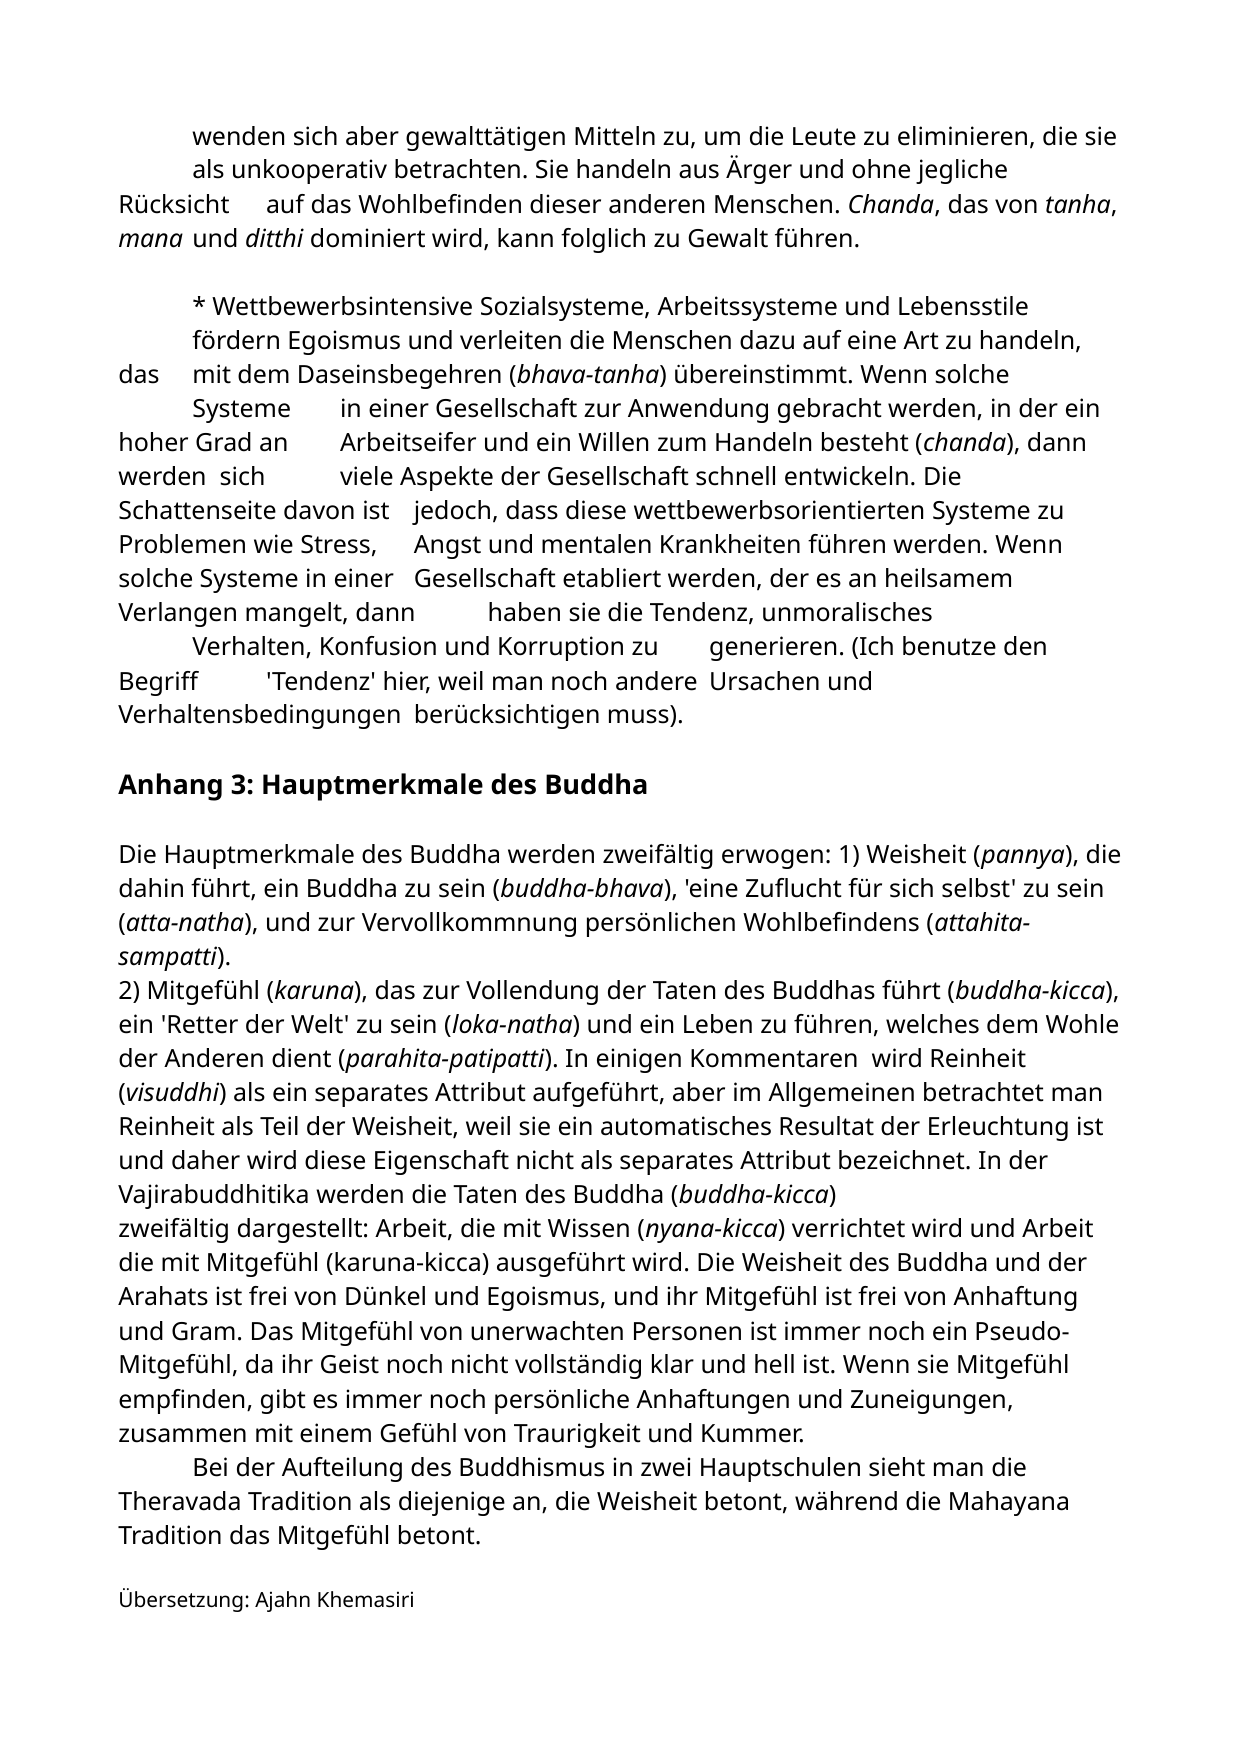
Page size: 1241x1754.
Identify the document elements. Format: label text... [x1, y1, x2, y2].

text Anhang 3: Hauptmerkmale des Buddha [118, 765, 1122, 802]
text Die Hauptmerkmale des Buddha werden zweifältig erwogen: 1) Weisheit (pannya), die dahin führt, ein Buddha zu sein (buddha-bhava), 'eine Zuflucht für sich selbst' zu sein (atta-natha), und zur Vervollkommnung persönlichen Wohlbefindens (attahita-sampatti). [118, 836, 1122, 972]
text Übersetzung: Ajahn Khemasiri [118, 1586, 1122, 1614]
text zweifältig dargestellt: Arbeit, die mit Wissen (nyana-kicca) verrichtet wird und Arbeit die mit Mitgefühl (karuna-kicca) ausgeführt wird. Die Weisheit des Buddha und der Arahats ist frei von Dünkel und Egoismus, und ihr Mitgefühl ist frei von Anhaftung und Gram. Das Mitgefühl von unerwachten Personen ist immer noch ein Pseudo-Mitgefühl, da ihr Geist noch nicht vollständig klar und hell ist. Wenn sie Mitgefühl empfinden, gibt es immer noch persönliche Anhaftungen und Zuneigungen, zusammen mit einem Gefühl von Traurigkeit und Kummer. [118, 1211, 1122, 1449]
text wenden sich aber gewalttätigen Mitteln zu, um die Leute zu eliminieren, die sie als unkooperativ betrachten. Sie handeln aus Ärger und ohne jegliche Rücksicht auf das Wohlbefinden dieser anderen Menschen. Chanda, das von tanha, mana und ditthi dominiert wird, kann folglich zu Gewalt führen. [118, 118, 1122, 254]
text * Wettbewerbsintensive Sozialsysteme, Arbeitssysteme und Lebensstile fördern Egoismus und verleiten die Menschen dazu auf eine Art zu handeln, das mit dem Daseinsbegehren (bhava-tanha) übereinstimmt. Wenn solche Systeme in einer Gesellschaft zur Anwendung gebracht werden, in der ein hoher Grad an Arbeitseifer und ein Willen zum Handeln besteht (chanda), dann werden sich viele Aspekte der Gesellschaft schnell entwickeln. Die Schattenseite davon ist jedoch, dass diese wettbewerbsorientierten Systeme zu Problemen wie Stress, Angst und mentalen Krankheiten führen werden. Wenn solche Systeme in einer Gesellschaft etabliert werden, der es an heilsamem Verlangen mangelt, dann haben sie die Tendenz, unmoralisches Verhalten, Konfusion und Korruption zu generieren. (Ich benutze den Begriff 'Tendenz' hier, weil man noch andere Ursachen und Verhaltensbedingungen berücksichtigen muss). [118, 288, 1122, 731]
text Bei der Aufteilung des Buddhismus in zwei Hauptschulen sieht man die Theravada Tradition als diejenige an, die Weisheit betont, während die Mahayana Tradition das Mitgefühl betont. [118, 1449, 1122, 1552]
text 2) Mitgefühl (karuna), das zur Vollendung der Taten des Buddhas führt (buddha-kicca), ein 'Retter der Welt' zu sein (loka-natha) und ein Leben zu führen, welches dem Wohle der Anderen dient (parahita-patipatti). In einigen Kommentaren wird Reinheit (visuddhi) als ein separates Attribut aufgeführt, aber im Allgemeinen betrachtet man Reinheit als Teil der Weisheit, weil sie ein automatisches Resultat der Erleuchtung ist und daher wird diese Eigenschaft nicht als separates Attribut bezeichnet. In der Vajirabuddhitika werden die Taten des Buddha (buddha-kicca) [118, 972, 1122, 1211]
